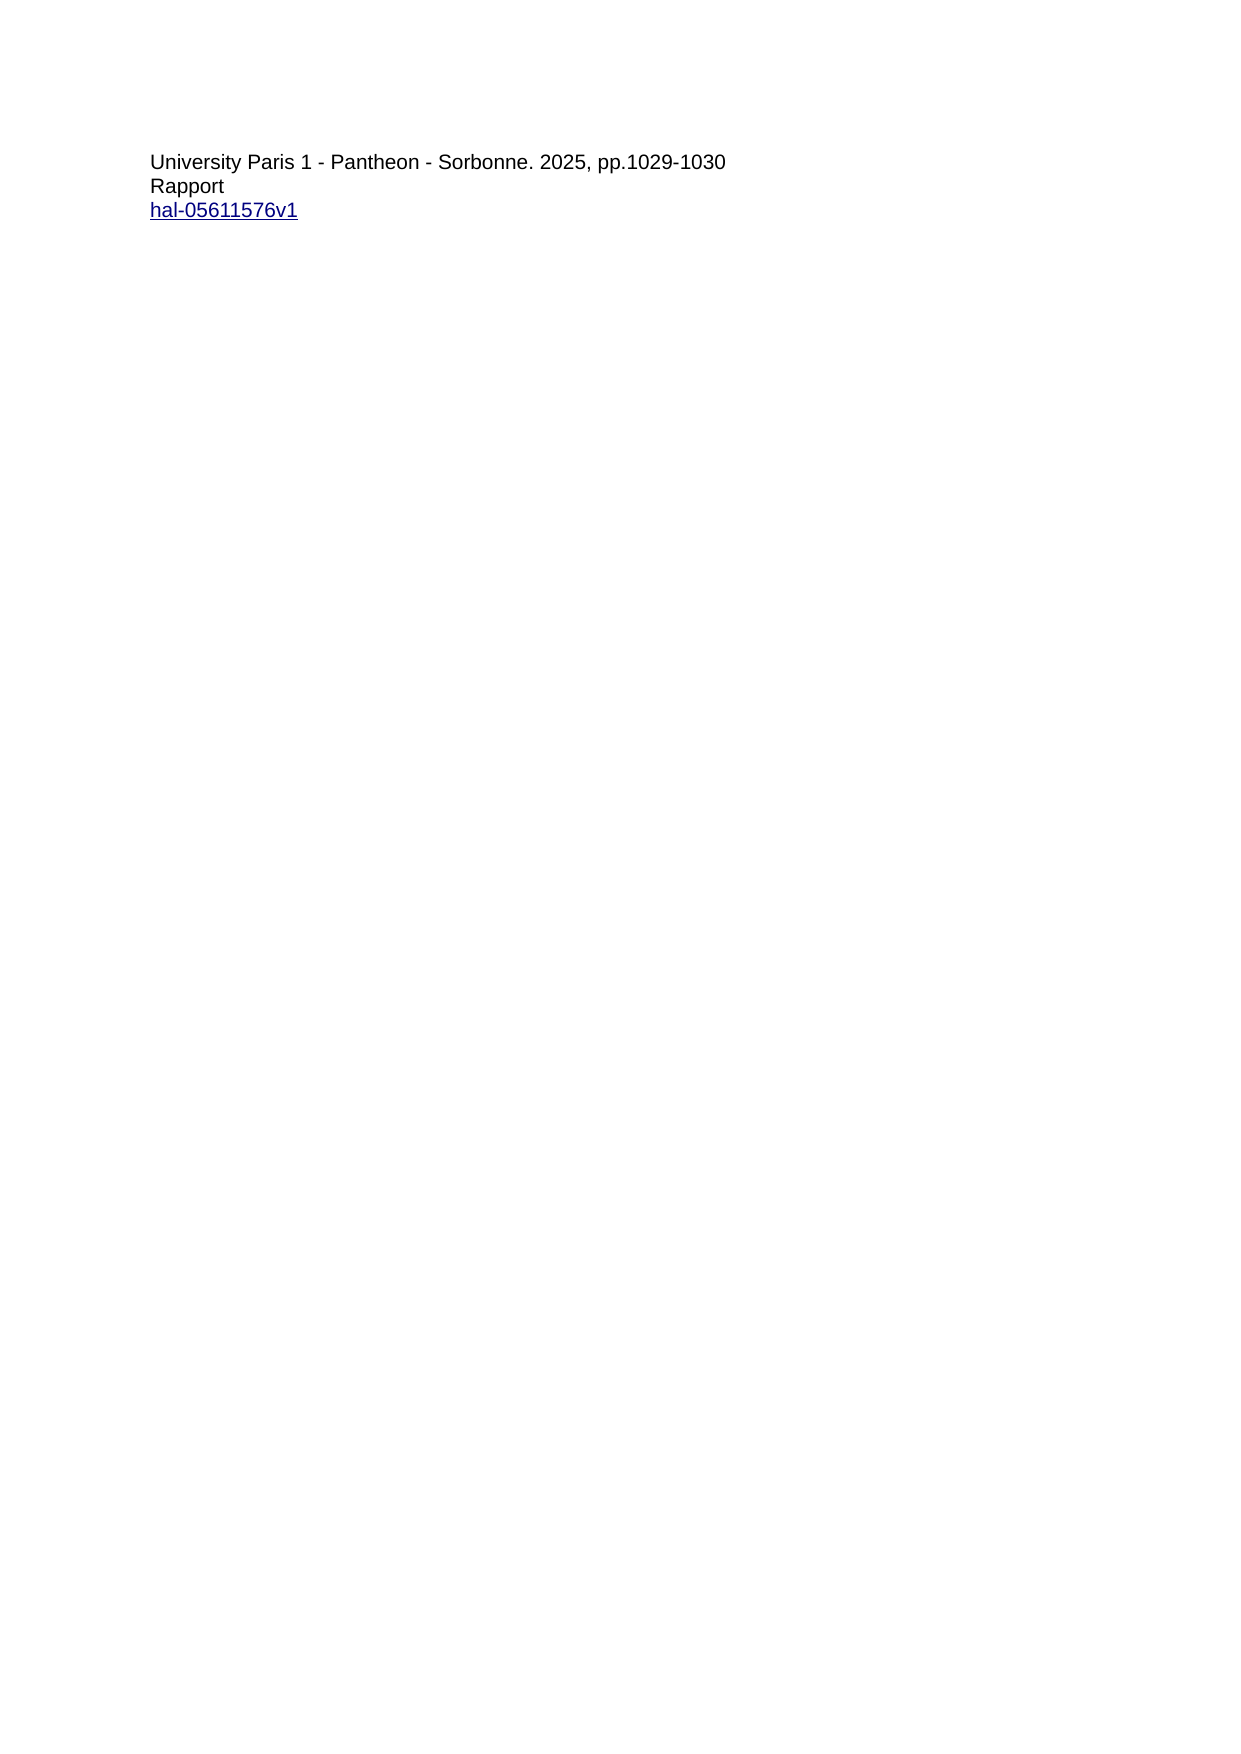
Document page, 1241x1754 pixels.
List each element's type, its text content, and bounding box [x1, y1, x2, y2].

table_header University Paris 1 - Pantheon - Sorbonne. 2025, pp.1029-1030 Rapport hal-05611576v1 [150, 150, 1090, 222]
